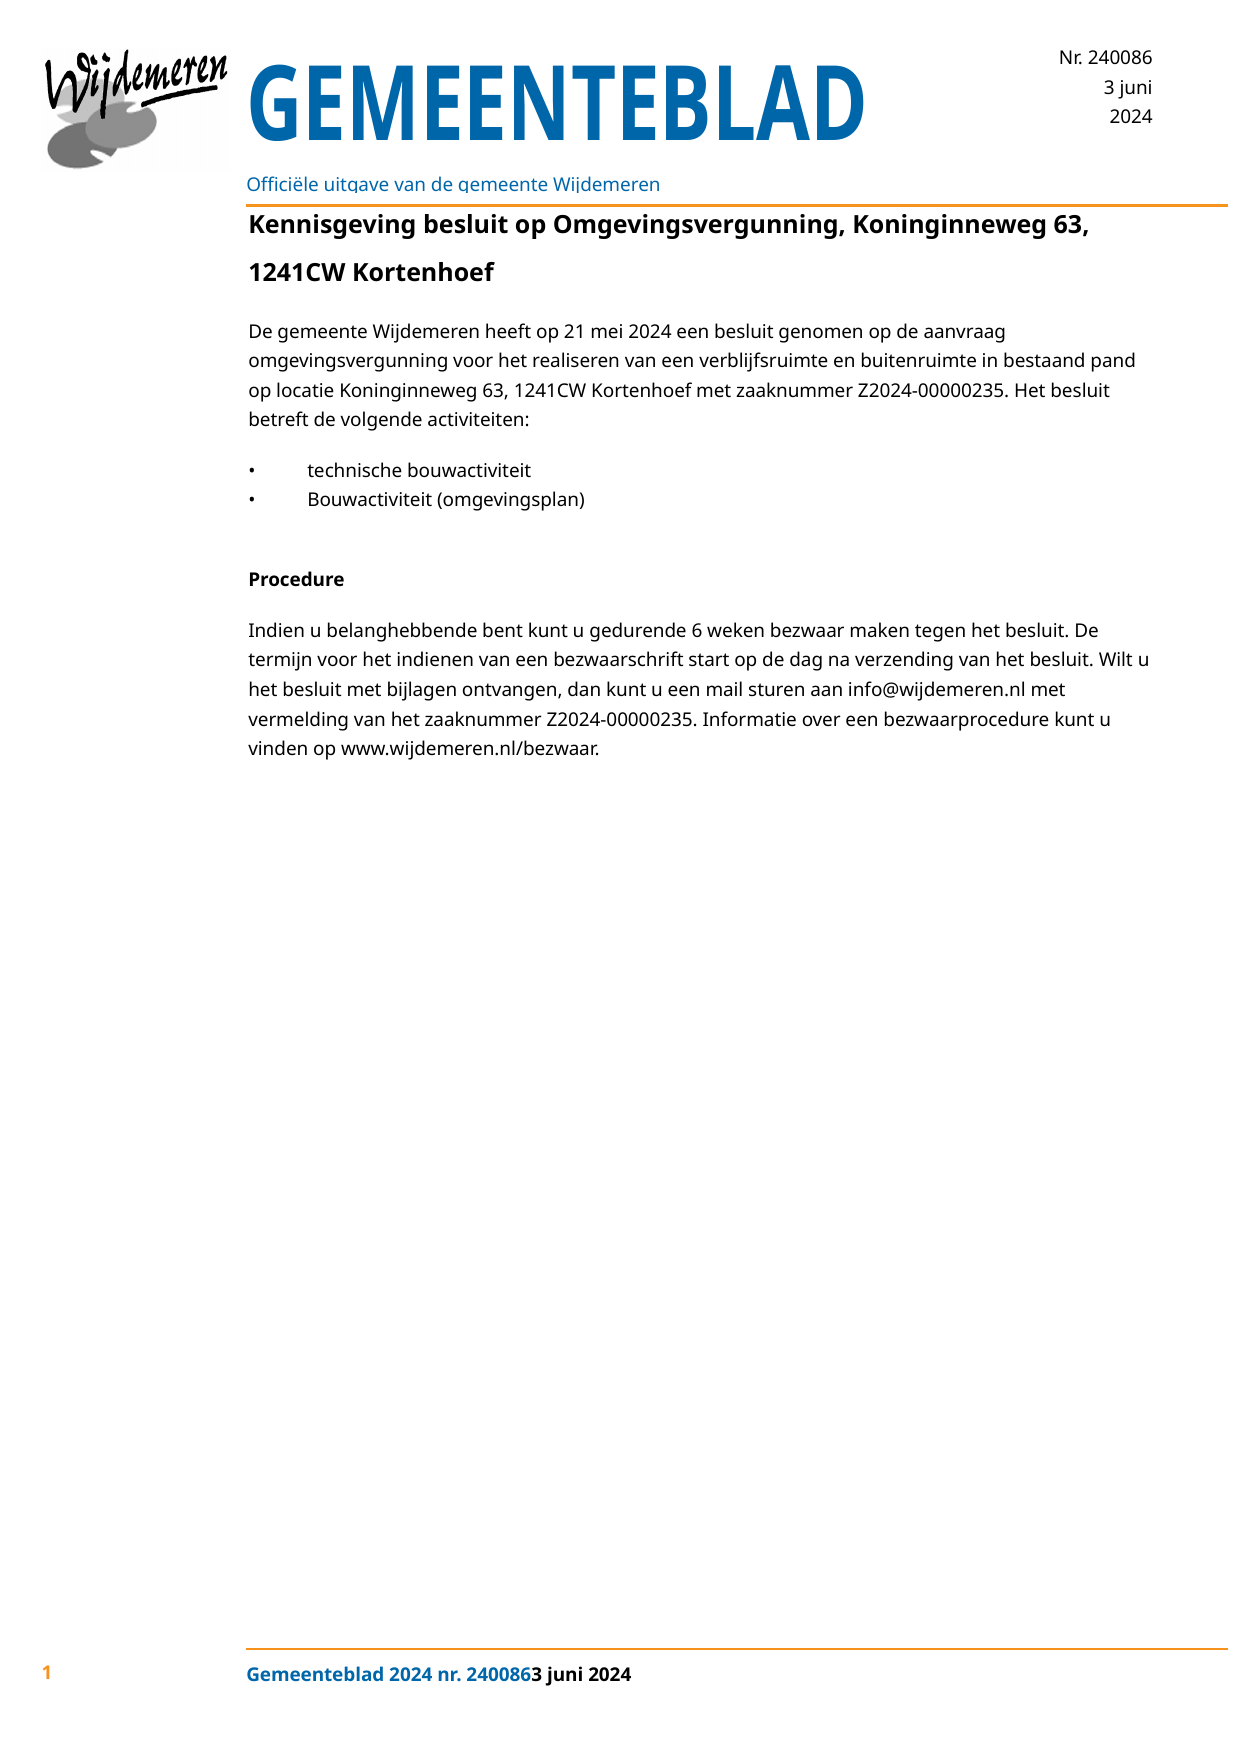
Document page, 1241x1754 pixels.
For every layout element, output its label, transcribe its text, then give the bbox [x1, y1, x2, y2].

list technische bouwactiviteit [248, 457, 1152, 483]
text Indien u belanghebbende bent kunt u gedurende 6 weken bezwaar maken tegen het besluit. De termijn voor het indienen van een bezwaarschrift start op de dag na verzending van het besluit. Wilt u het besluit met bijlagen ontvangen, dan kunt u een mail sturen aan info@wijdemeren.nl met vermelding van het zaaknummer Z2024-00000235. Informatie over een bezwaarprocedure kunt u vinden op www.wijdemeren.nl/bezwaar. [248, 617, 1152, 761]
text Kennisgeving besluit op Omgevingsvergunning, Koninginneweg 63, 1241CW Kortenhoef [248, 207, 1152, 288]
text Procedure [248, 567, 1152, 592]
picture [41, 47, 231, 172]
text De gemeente Wijdemeren heeft op 21 mei 2024 een besluit genomen op de aanvraag omgevingsvergunning voor het realiseren van een verblijfsruimte en buitenruimte in bestaand pand op locatie Koninginneweg 63, 1241CW Kortenhoef met zaaknummer Z2024-00000235. Het besluit betreft de volgende activiteiten: [248, 318, 1152, 432]
list Bouwactiviteit (omgevingsplan) [248, 487, 1152, 512]
